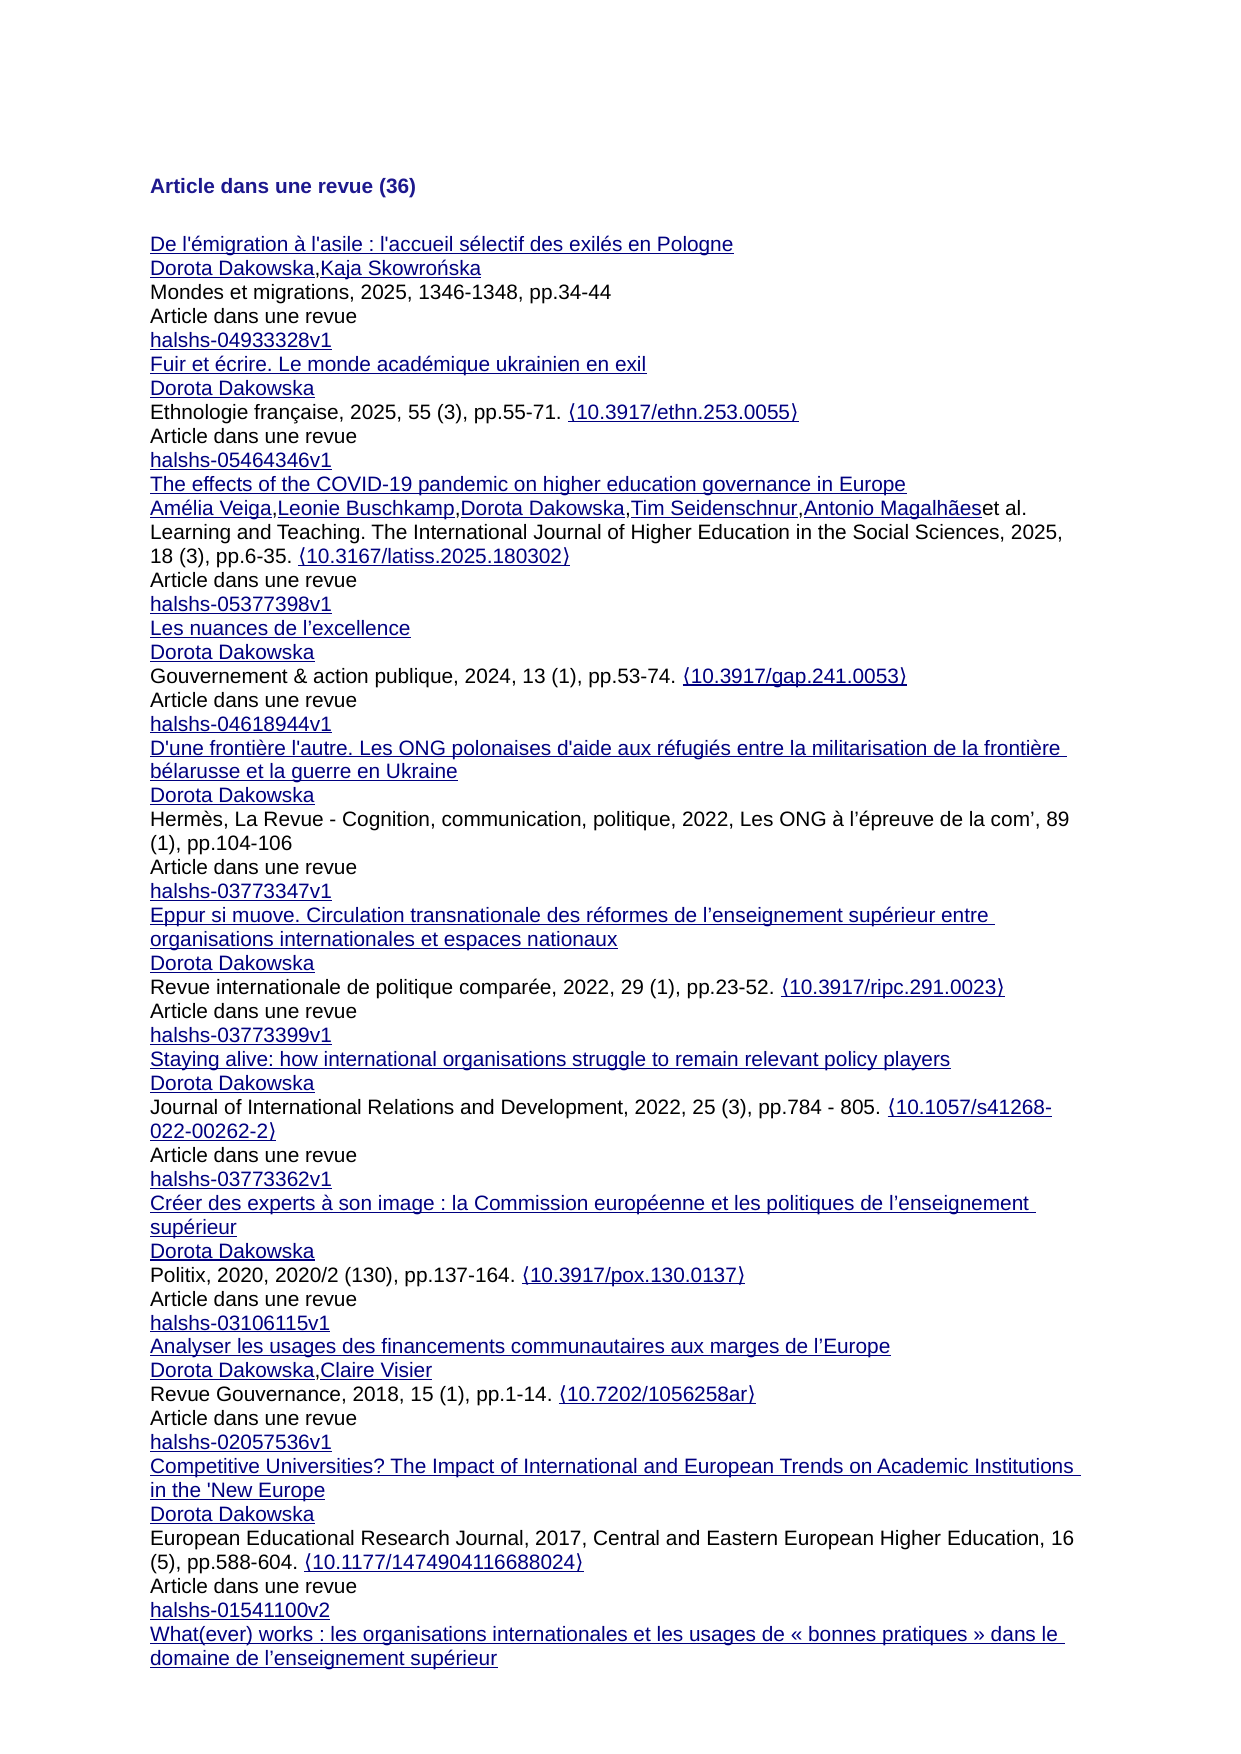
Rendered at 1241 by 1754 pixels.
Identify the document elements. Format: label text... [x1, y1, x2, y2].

subtitle Article dans une revue (36) [150, 174, 1090, 198]
table_cell Analyser les usages des financements communautaires aux marges de l’Europe Dorota Dakowska,Claire Visier Revue Gouvernance, 2018, 15 (1), pp.1-14. ⟨10.7202/1056258ar⟩ Article dans une revue halshs-02057536v1 [150, 1334, 1090, 1454]
table_cell D'une frontière l'autre. Les ONG polonaises d'aide aux réfugiés entre la militarisation de la frontière bélarusse et la guerre en Ukraine Dorota Dakowska Hermès, La Revue - Cognition, communication, politique, 2022, Les ONG à l’épreuve de la com’, 89 (1), pp.104-106 Article dans une revue halshs-03773347v1 [150, 735, 1090, 903]
table_header De l'émigration à l'asile : l'accueil sélectif des exilés en Pologne Dorota Dakowska,Kaja Skowrońska Mondes et migrations, 2025, 1346-1348, pp.34-44 Article dans une revue halshs-04933328v1 [150, 232, 1090, 352]
table_cell Staying alive: how international organisations struggle to remain relevant policy players Dorota Dakowska Journal of International Relations and Development, 2022, 25 (3), pp.784 - 805. ⟨10.1057/s41268-022-00262-2⟩ Article dans une revue halshs-03773362v1 [150, 1047, 1090, 1191]
table_cell What(ever) works : les organisations internationales et les usages de « bonnes pratiques » dans le domaine de l’enseignement supérieur [150, 1622, 1090, 1670]
table_cell Les nuances de l’excellence Dorota Dakowska Gouvernement & action publique, 2024, 13 (1), pp.53-74. ⟨10.3917/gap.241.0053⟩ Article dans une revue halshs-04618944v1 [150, 616, 1090, 735]
table_cell Competitive Universities? The Impact of International and European Trends on Academic Institutions in the 'New Europe Dorota Dakowska European Educational Research Journal, 2017, Central and Eastern European Higher Education, 16 (5), pp.588-604. ⟨10.1177/1474904116688024⟩ Article dans une revue halshs-01541100v2 [150, 1454, 1090, 1622]
table_cell Fuir et écrire. Le monde académique ukrainien en exil Dorota Dakowska Ethnologie française, 2025, 55 (3), pp.55-71. ⟨10.3917/ethn.253.0055⟩ Article dans une revue halshs-05464346v1 [150, 352, 1090, 472]
table_cell Eppur si muove. Circulation transnationale des réformes de l’enseignement supérieur entre organisations internationales et espaces nationaux Dorota Dakowska Revue internationale de politique comparée, 2022, 29 (1), pp.23-52. ⟨10.3917/ripc.291.0023⟩ Article dans une revue halshs-03773399v1 [150, 903, 1090, 1047]
table_cell The effects of the COVID-19 pandemic on higher education governance in Europe Amélia Veiga,Leonie Buschkamp,Dorota Dakowska,Tim Seidenschnur,Antonio Magalhãeset al. Learning and Teaching. The International Journal of Higher Education in the Social Sciences, 2025, 18 (3), pp.6-35. ⟨10.3167/latiss.2025.180302⟩ Article dans une revue halshs-05377398v1 [150, 472, 1090, 616]
table_cell Créer des experts à son image : la Commission européenne et les politiques de l’enseignement supérieur Dorota Dakowska Politix, 2020, 2020/2 (130), pp.137-164. ⟨10.3917/pox.130.0137⟩ Article dans une revue halshs-03106115v1 [150, 1191, 1090, 1334]
